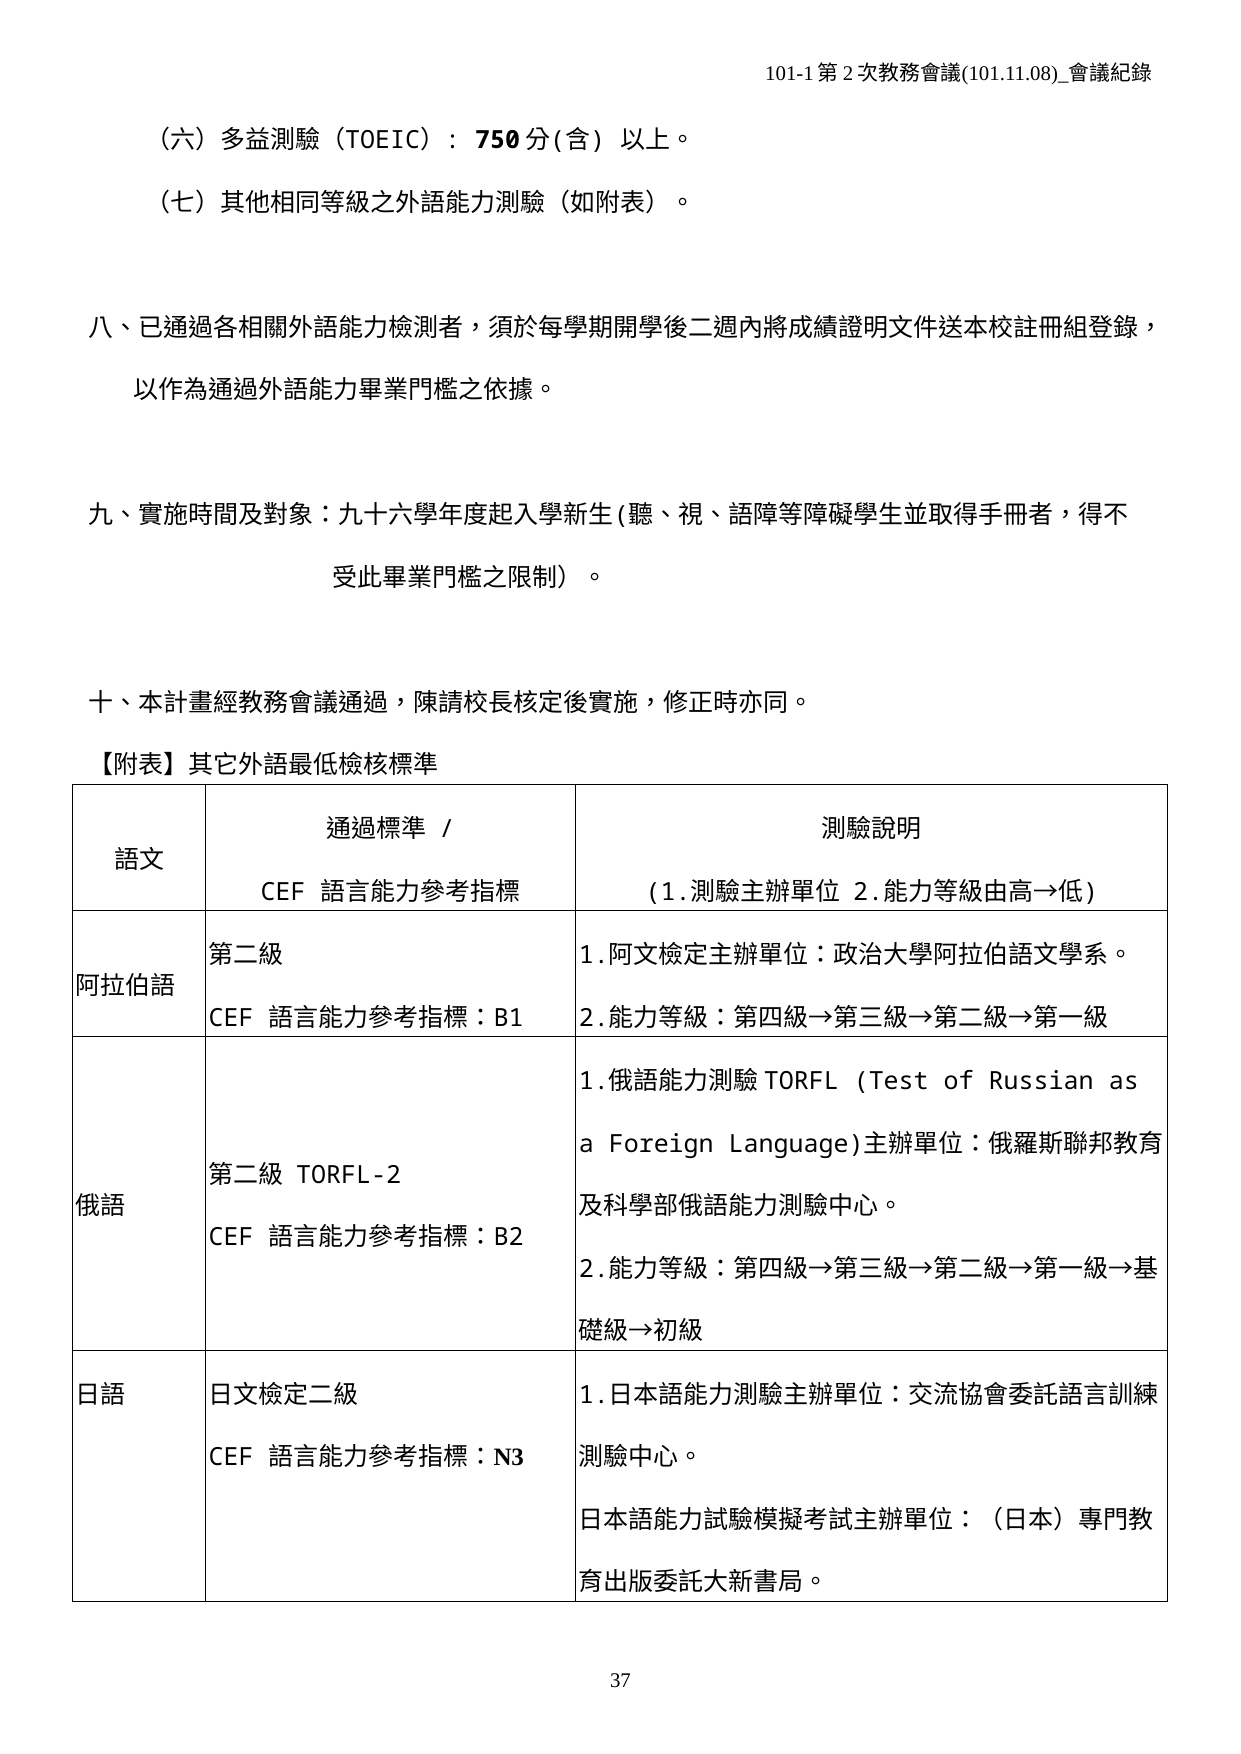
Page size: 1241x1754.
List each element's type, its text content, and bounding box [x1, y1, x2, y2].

table_cell 1.俄語能力測驗TORFL (Test of Russian as a Foreign Language)主辦單位：俄羅斯聯邦教育及科學部俄語能力測驗中心。 2.能力等級：第四級→第三級→第二級→第一級→基礎級→初級 [576, 1037, 1167, 1349]
text （六）多益測驗（TOEIC）: 750分(含) 以上。 [145, 96, 1152, 159]
text （七）其他相同等級之外語能力測驗（如附表）。 [145, 159, 1152, 221]
table_cell 日文檢定二級 CEF 語言能力參考指標：N3 [206, 1351, 575, 1601]
table_header 通過標準 / CEF 語言能力參考指標 [206, 785, 575, 910]
text 十、本計畫經教務會議通過，陳請校長核定後實施，修正時亦同。 [89, 659, 1152, 721]
text 九、實施時間及對象：九十六學年度起入學新生(聽、視、語障等障礙學生並取得手冊者，得不受此畢業門檻之限制）。 [89, 471, 1152, 596]
text 【附表】其它外語最低檢核標準 [89, 721, 1152, 784]
table_cell 1.阿文檢定主辦單位：政治大學阿拉伯語文學系。 2.能力等級：第四級→第三級→第二級→第一級 [576, 911, 1167, 1036]
table_cell 俄語 [73, 1037, 205, 1349]
table_cell 日語 [73, 1351, 205, 1601]
table_cell 1.日本語能力測驗主辦單位：交流協會委託語言訓練測驗中心。 日本語能力試驗模擬考試主辦單位：（日本）專門教育出版委託大新書局。 [576, 1351, 1167, 1601]
table_header 測驗說明 (1.測驗主辦單位 2.能力等級由高→低) [576, 785, 1167, 910]
table_cell 第二級 CEF 語言能力參考指標：B1 [206, 911, 575, 1036]
table_header 語文 [73, 785, 205, 910]
text 八、已通過各相關外語能力檢測者，須於每學期開學後二週內將成績證明文件送本校註冊組登錄，以作為通過外語能力畢業門檻之依據。 [89, 284, 1152, 409]
table_cell 阿拉伯語 [73, 911, 205, 1036]
table_cell 第二級 TORFL-2 CEF 語言能力參考指標：B2 [206, 1037, 575, 1349]
